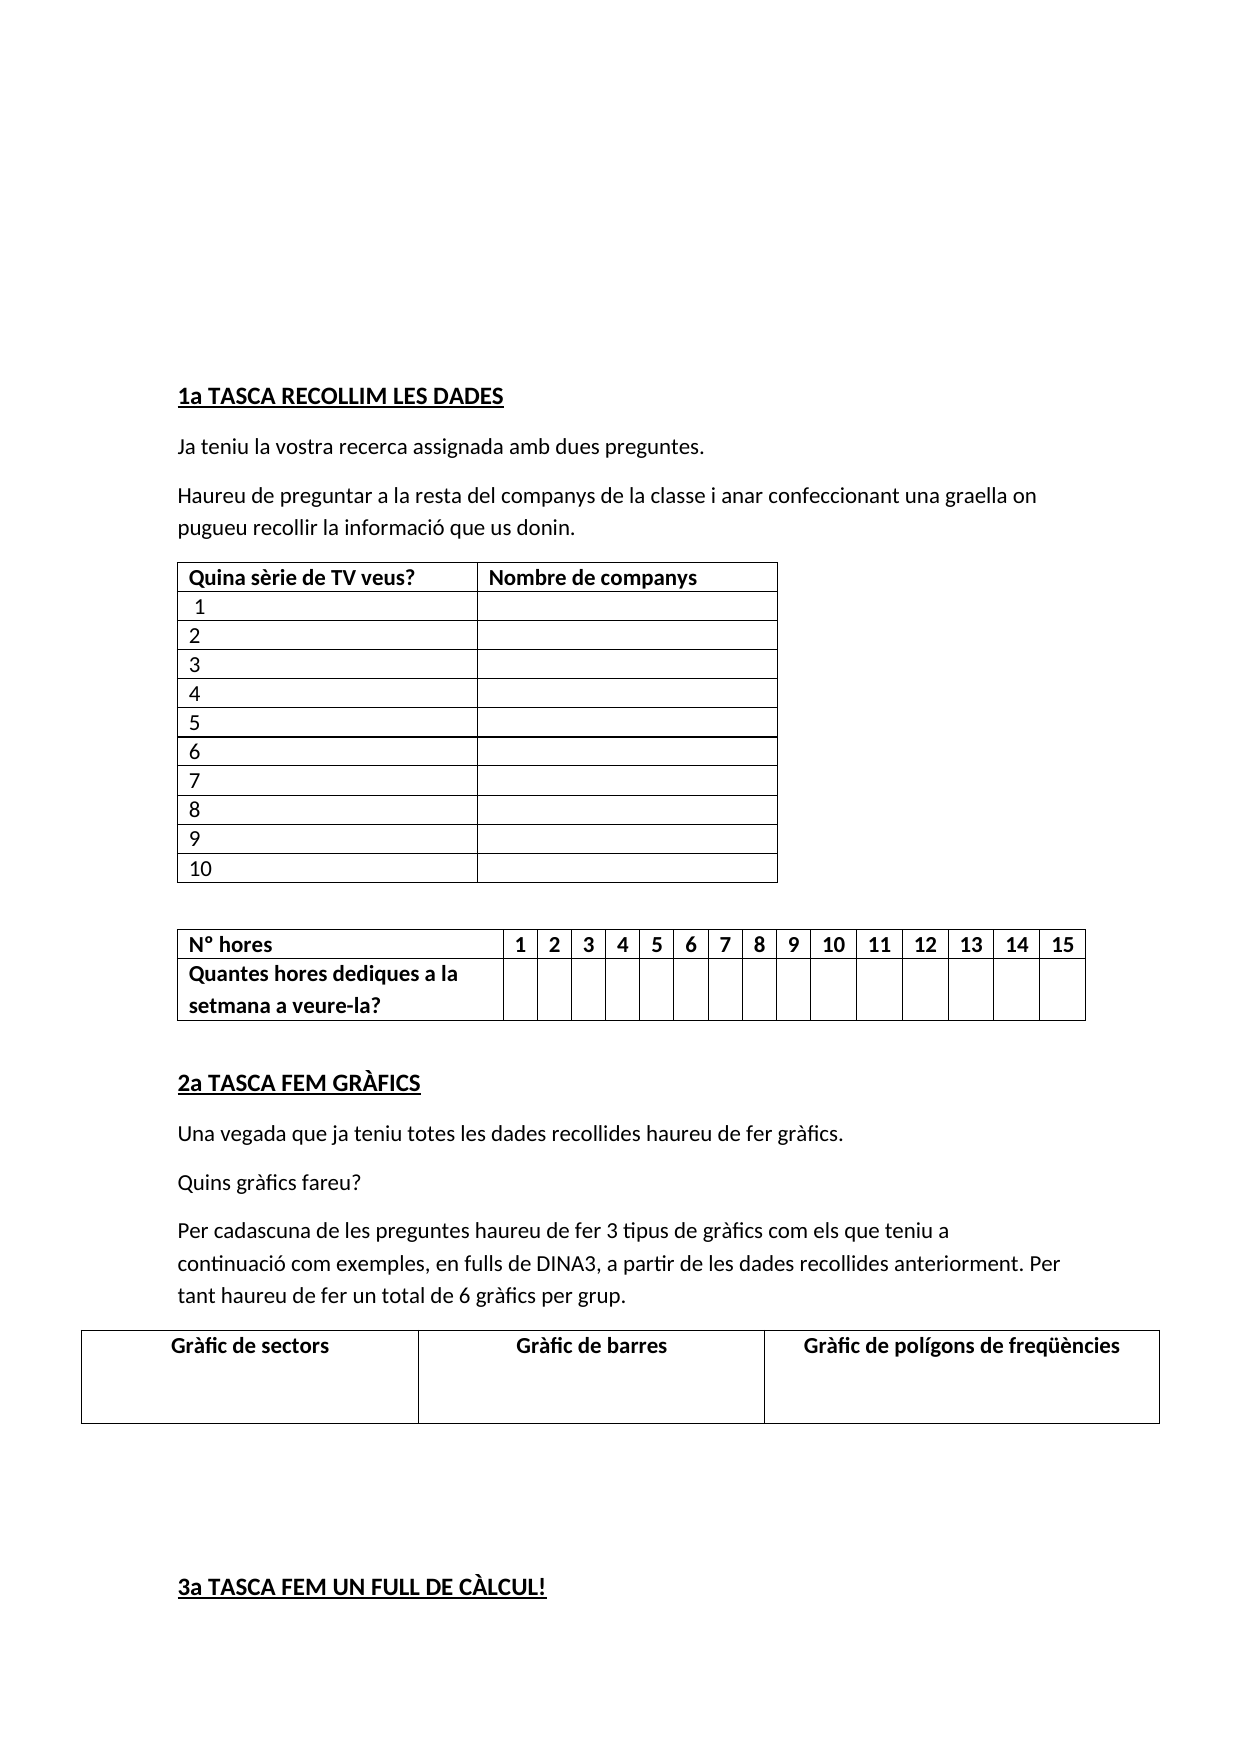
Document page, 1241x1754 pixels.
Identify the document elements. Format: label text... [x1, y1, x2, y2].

table_cell [478, 854, 777, 882]
text 1a TASCA RECOLLIM LES DADES [177, 380, 1063, 411]
table_cell [903, 959, 948, 1019]
table_header Gràfic de sectors [82, 1331, 418, 1423]
table_header 10 [811, 930, 856, 958]
table_cell 3 [178, 650, 477, 678]
table_header 6 [674, 930, 708, 958]
table_cell [811, 959, 856, 1019]
table_cell [538, 959, 571, 1019]
table_cell [949, 959, 993, 1019]
table_header 11 [857, 930, 902, 958]
table_cell 6 [178, 738, 477, 765]
table_cell [478, 766, 777, 794]
table_cell [478, 621, 777, 649]
table_cell [478, 708, 777, 736]
table_cell 4 [178, 679, 477, 707]
table_cell [994, 959, 1039, 1019]
text Una vegada que ja teniu totes les dades recollides haureu de fer gràfics. [177, 1119, 1063, 1147]
table_header Gràfic de barres [419, 1331, 764, 1423]
table_cell [504, 959, 537, 1019]
table_header 3 [572, 930, 605, 958]
table_cell [674, 959, 708, 1019]
table_cell Quantes hores dediques a la setmana a veure-la? [178, 959, 503, 1019]
text Quins gràfics fareu? [177, 1168, 1063, 1196]
table_cell 1 [178, 592, 477, 620]
table_cell [478, 825, 777, 853]
table_cell [478, 679, 777, 707]
table_cell [640, 959, 673, 1019]
table_cell [478, 796, 777, 823]
table_header 2 [538, 930, 571, 958]
table_header 5 [640, 930, 673, 958]
table_header 13 [949, 930, 993, 958]
table_header 8 [743, 930, 776, 958]
table_header 1 [504, 930, 537, 958]
table_header 4 [606, 930, 639, 958]
table_cell [606, 959, 639, 1019]
table_cell [709, 959, 742, 1019]
table_cell 9 [178, 825, 477, 853]
table_cell [743, 959, 776, 1019]
table_cell [1040, 959, 1085, 1019]
table_header 7 [709, 930, 742, 958]
table_header Nombre de companys [478, 563, 777, 591]
table_header Gràfic de polígons de freqüències [765, 1331, 1159, 1423]
table_cell [777, 959, 810, 1019]
table_header 15 [1040, 930, 1085, 958]
table_cell 7 [178, 766, 477, 794]
table_header Quina sèrie de TV veus? [178, 563, 477, 591]
table_header Nº hores [178, 930, 503, 958]
text Ja teniu la vostra recerca assignada amb dues preguntes. [177, 432, 1063, 460]
table_cell 8 [178, 796, 477, 823]
table_header 12 [903, 930, 948, 958]
table_cell [478, 738, 777, 765]
text 3a TASCA FEM UN FULL DE CÀLCUL! [177, 1571, 1063, 1601]
table_cell 2 [178, 621, 477, 649]
table_header 14 [994, 930, 1039, 958]
table_cell [857, 959, 902, 1019]
table_cell [478, 650, 777, 678]
table_cell 5 [178, 708, 477, 736]
text Per cadascuna de les preguntes haureu de fer 3 tipus de gràfics com els que teniu a continuació com exemples, en fulls de DINA3, a partir de les dades recollides anteriorment. Per tant haureu de fer un total de 6 gràfics per grup. [177, 1217, 1063, 1309]
table_cell [572, 959, 605, 1019]
table_cell [478, 592, 777, 620]
table_header 9 [777, 930, 810, 958]
text 2a TASCA FEM GRÀFICS [177, 1067, 1063, 1098]
text Haureu de preguntar a la resta del companys de la classe i anar confeccionant una graella on pugueu recollir la informació que us donin. [177, 481, 1063, 541]
table_cell 10 [178, 854, 477, 882]
